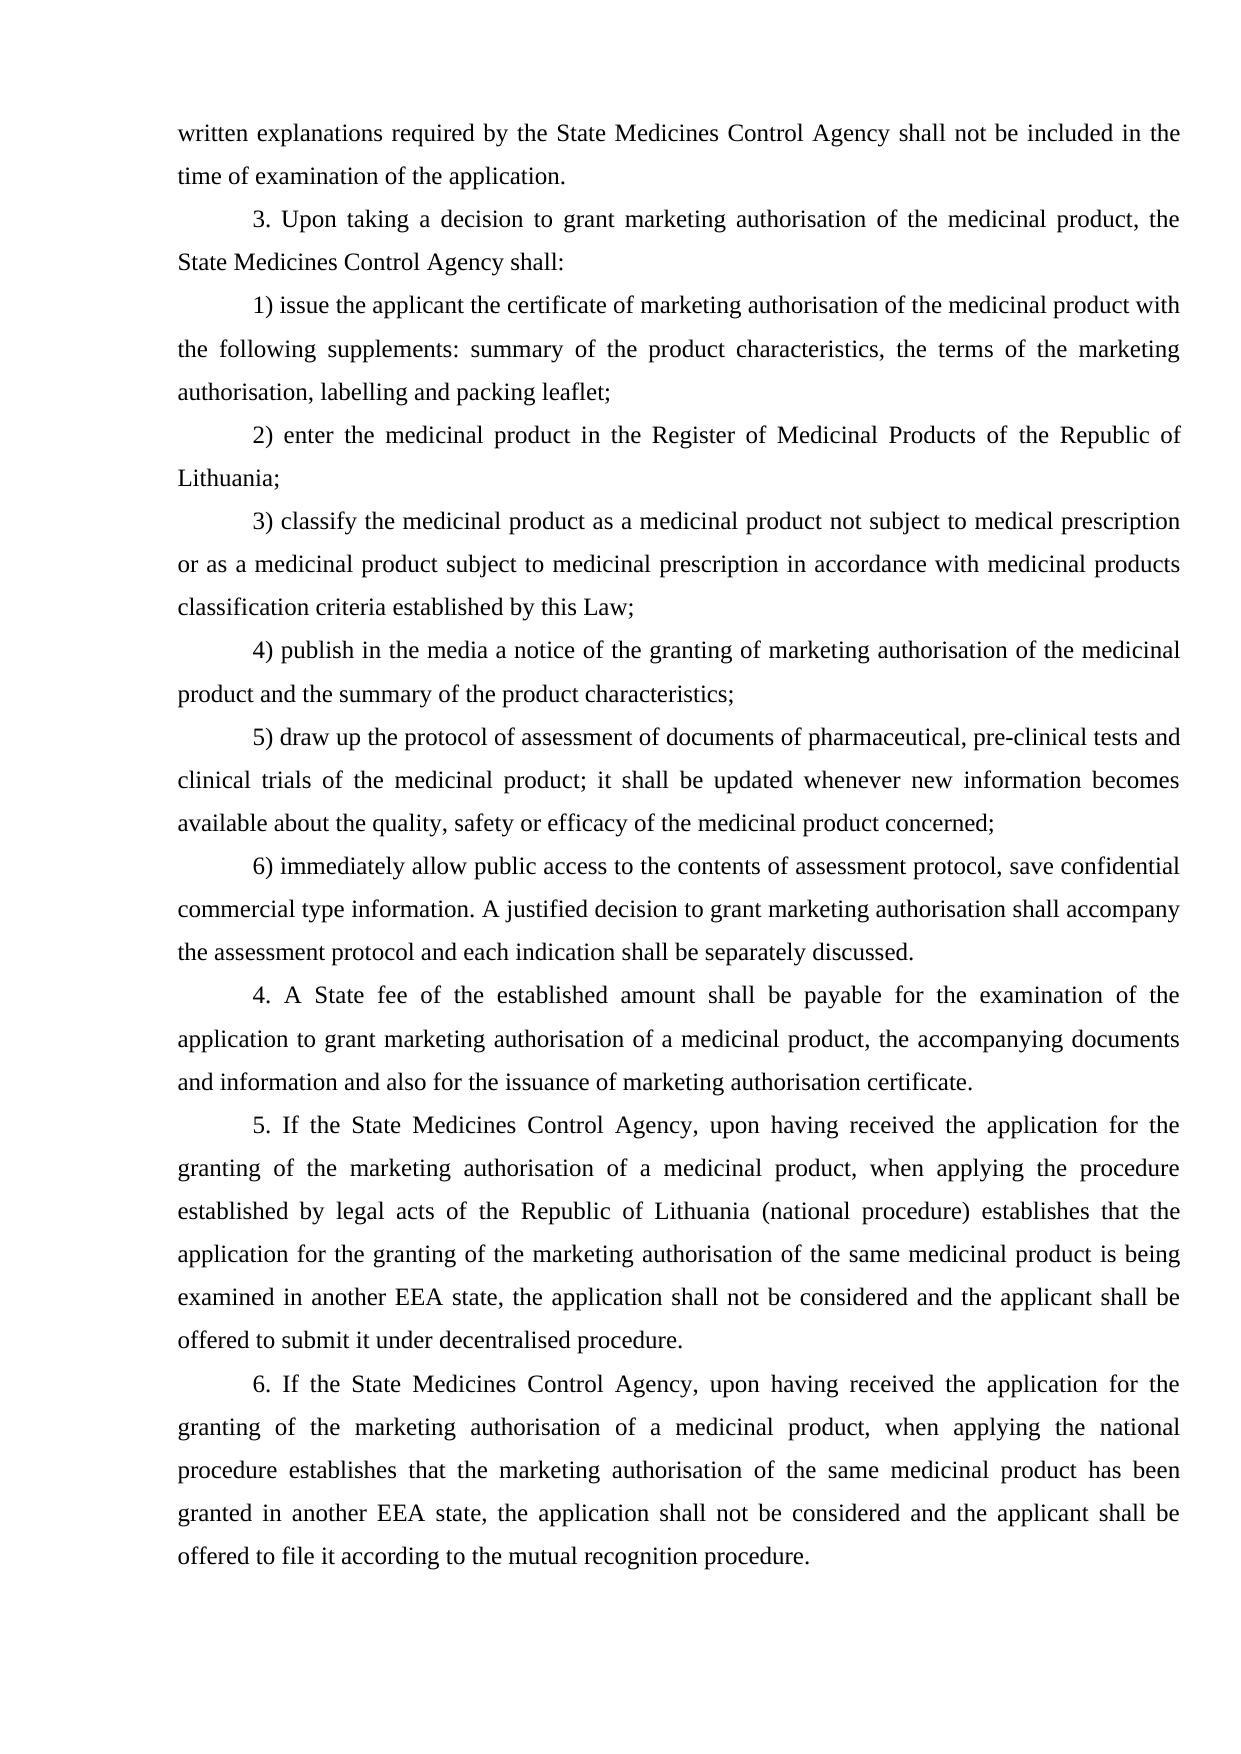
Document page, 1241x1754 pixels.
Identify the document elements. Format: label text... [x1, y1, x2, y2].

text 4. A State fee of the established amount shall be payable for the examination of the application to grant marketing authorisation of a medicinal product, the accompanying documents and information and also for the issuance of marketing authorisation certificate. [177, 981, 1181, 1096]
text 5) draw up the protocol of assessment of documents of pharmaceutical, pre-clinical tests and clinical trials of the medicinal product; it shall be updated whenever new information becomes available about the quality, safety or efficacy of the medicinal product concerned; [177, 722, 1181, 837]
text 5. If the State Medicines Control Agency, upon having received the application for the granting of the marketing authorisation of a medicinal product, when applying the procedure established by legal acts of the Republic of Lithuania (national procedure) establishes that the application for the granting of the marketing authorisation of the same medicinal product is being examined in another EEA state, the application shall not be considered and the applicant shall be offered to submit it under decentralised procedure. [177, 1110, 1181, 1354]
text 4) publish in the media a notice of the granting of marketing authorisation of the medicinal product and the summary of the product characteristics; [177, 636, 1181, 707]
text 2) enter the medicinal product in the Register of Medicinal Products of the Republic of Lithuania; [177, 420, 1181, 492]
text written explanations required by the State Medicines Control Agency shall not be included in the time of examination of the application. [177, 118, 1181, 190]
text 6. If the State Medicines Control Agency, upon having received the application for the granting of the marketing authorisation of a medicinal product, when applying the national procedure establishes that the marketing authorisation of the same medicinal product has been granted in another EEA state, the application shall not be considered and the applicant shall be offered to file it according to the mutual recognition procedure. [177, 1369, 1181, 1570]
text 3. Upon taking a decision to grant marketing authorisation of the medicinal product, the State Medicines Control Agency shall: [177, 204, 1181, 276]
text 1) issue the applicant the certificate of marketing authorisation of the medicinal product with the following supplements: summary of the product characteristics, the terms of the marketing authorisation, labelling and packing leaflet; [177, 291, 1181, 406]
text 6) immediately allow public access to the contents of assessment protocol, save confidential commercial type information. A justified decision to grant marketing authorisation shall accompany the assessment protocol and each indication shall be separately discussed. [177, 851, 1181, 966]
text 3) classify the medicinal product as a medicinal product not subject to medical prescription or as a medicinal product subject to medicinal prescription in accordance with medicinal products classification criteria established by this Law; [177, 506, 1181, 621]
